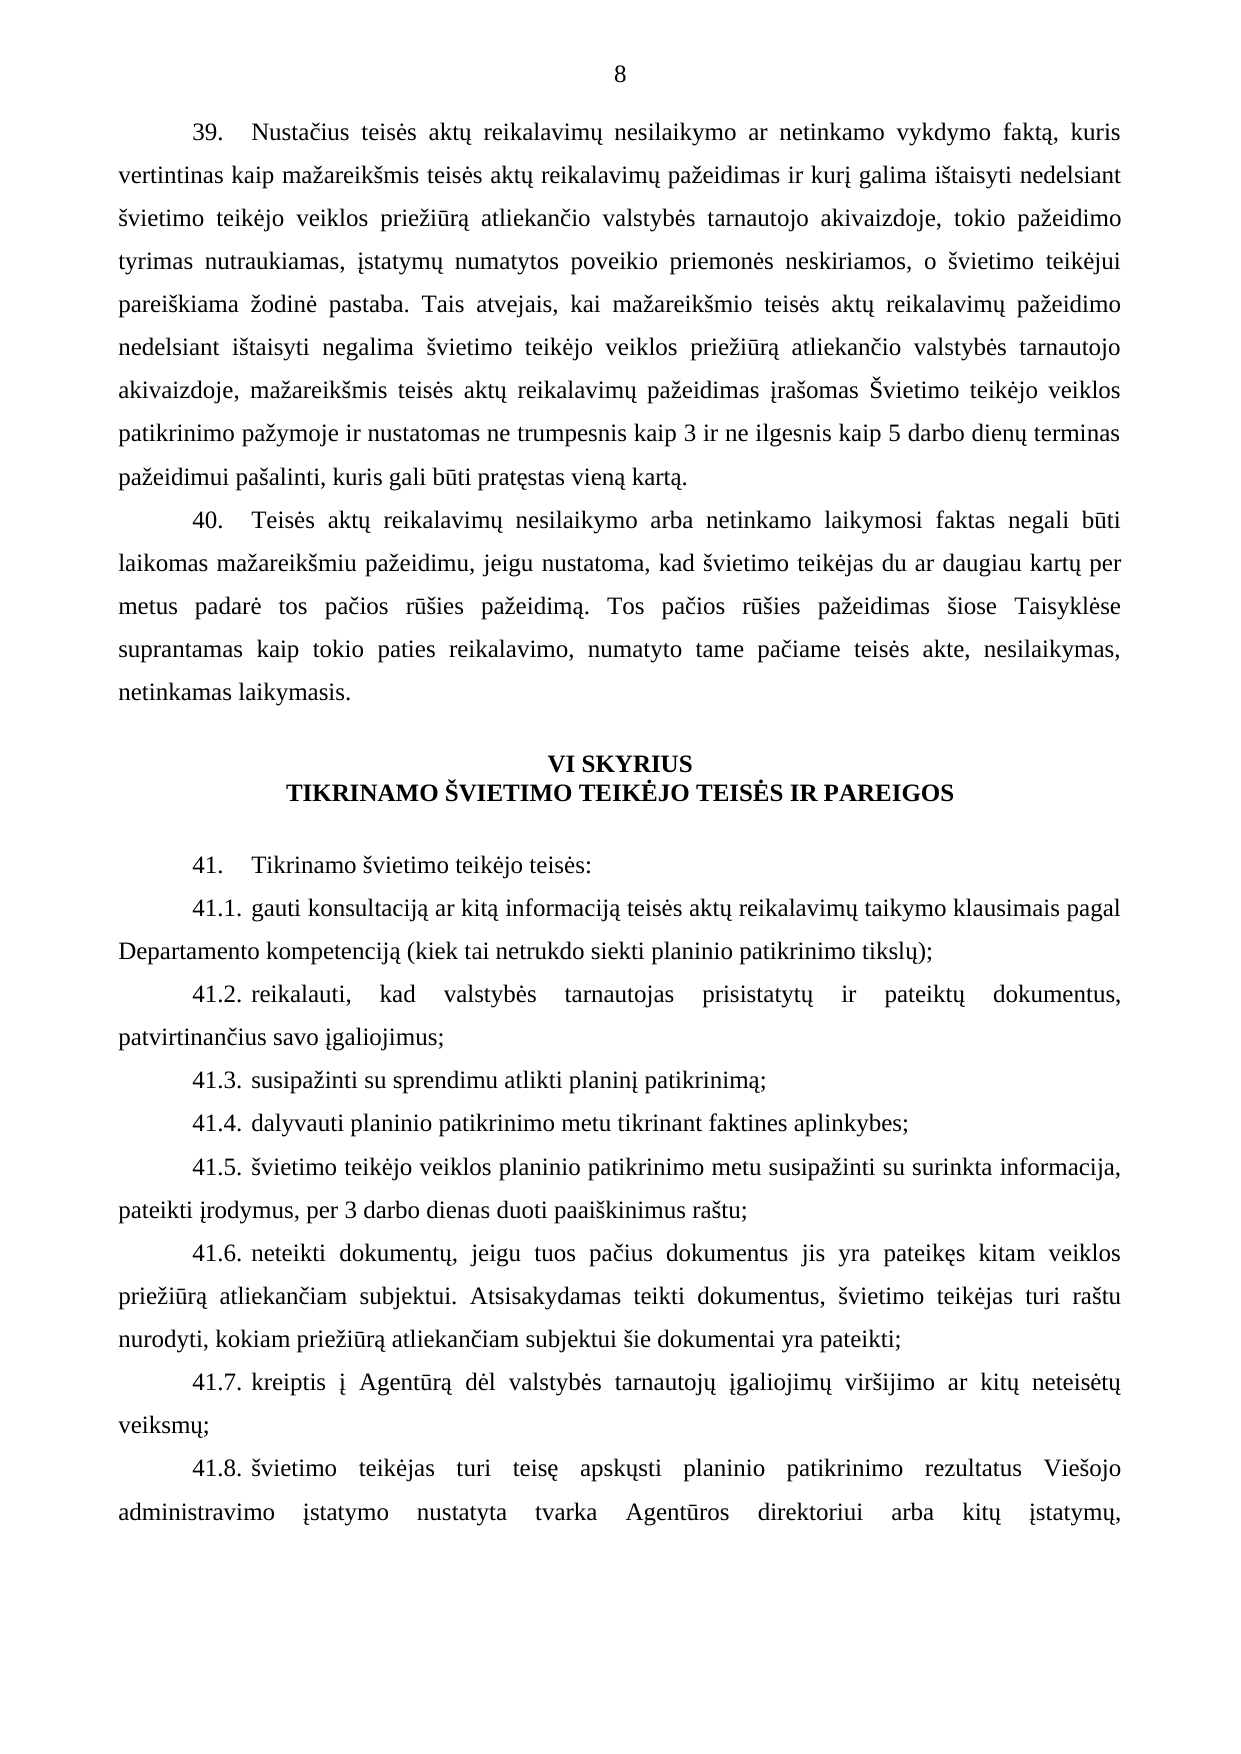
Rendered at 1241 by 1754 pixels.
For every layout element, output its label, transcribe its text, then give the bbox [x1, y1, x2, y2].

text TIKRINAMO ŠVIETIMO TEIKĖJO TEISĖS IR PAREIGOS [118, 778, 1122, 807]
text 41.1. gauti konsultaciją ar kitą informaciją teisės aktų reikalavimų taikymo klausimais pagal Departamento kompetenciją (kiek tai netrukdo siekti planinio patikrinimo tikslų); [118, 893, 1122, 965]
text 41. Tikrinamo švietimo teikėjo teisės: [192, 850, 1122, 878]
text 41.5. švietimo teikėjo veiklos planinio patikrinimo metu susipažinti su surinkta informacija, pateikti įrodymus, per 3 darbo dienas duoti paaiškinimus raštu; [118, 1152, 1122, 1223]
text 41.2. reikalauti, kad valstybės tarnautojas prisistatytų ir pateiktų dokumentus, patvirtinančius savo įgaliojimus; [118, 979, 1122, 1051]
text 41.6. neteikti dokumentų, jeigu tuos pačius dokumentus jis yra pateikęs kitam veiklos priežiūrą atliekančiam subjektui. Atsisakydamas teikti dokumentus, švietimo teikėjas turi raštu nurodyti, kokiam priežiūrą atliekančiam subjektui šie dokumentai yra pateikti; [118, 1238, 1122, 1353]
text VI SKYRIUS [118, 749, 1122, 778]
text 40. Teisės aktų reikalavimų nesilaikymo arba netinkamo laikymosi faktas negali būti laikomas mažareikšmiu pažeidimu, jeigu nustatoma, kad švietimo teikėjas du ar daugiau kartų per metus padarė tos pačios rūšies pažeidimą. Tos pačios rūšies pažeidimas šiose Taisyklėse suprantamas kaip tokio paties reikalavimo, numatyto tame pačiame teisės akte, nesilaikymas, netinkamas laikymasis. [118, 505, 1122, 706]
text 41.7. kreiptis į Agentūrą dėl valstybės tarnautojų įgaliojimų viršijimo ar kitų neteisėtų veiksmų; [118, 1367, 1122, 1439]
text 41.3. susipažinti su sprendimu atlikti planinį patikrinimą; [118, 1065, 1122, 1094]
text 41.8. švietimo teikėjas turi teisę apskųsti planinio patikrinimo rezultatus Viešojo administravimo įstatymo nustatyta tvarka Agentūros direktoriui arba kitų įstatymų, [118, 1453, 1122, 1525]
text 39. Nustačius teisės aktų reikalavimų nesilaikymo ar netinkamo vykdymo faktą, kuris vertintinas kaip mažareikšmis teisės aktų reikalavimų pažeidimas ir kurį galima ištaisyti nedelsiant švietimo teikėjo veiklos priežiūrą atliekančio valstybės tarnautojo akivaizdoje, tokio pažeidimo tyrimas nutraukiamas, įstatymų numatytos poveikio priemonės neskiriamos, o švietimo teikėjui pareiškiama žodinė pastaba. Tais atvejais, kai mažareikšmio teisės aktų reikalavimų pažeidimo nedelsiant ištaisyti negalima švietimo teikėjo veiklos priežiūrą atliekančio valstybės tarnautojo akivaizdoje, mažareikšmis teisės aktų reikalavimų pažeidimas įrašomas Švietimo teikėjo veiklos patikrinimo pažymoje ir nustatomas ne trumpesnis kaip 3 ir ne ilgesnis kaip 5 darbo dienų terminas pažeidimui pašalinti, kuris gali būti pratęstas vieną kartą. [118, 117, 1122, 490]
text 41.4. dalyvauti planinio patikrinimo metu tikrinant faktines aplinkybes; [118, 1108, 1122, 1137]
